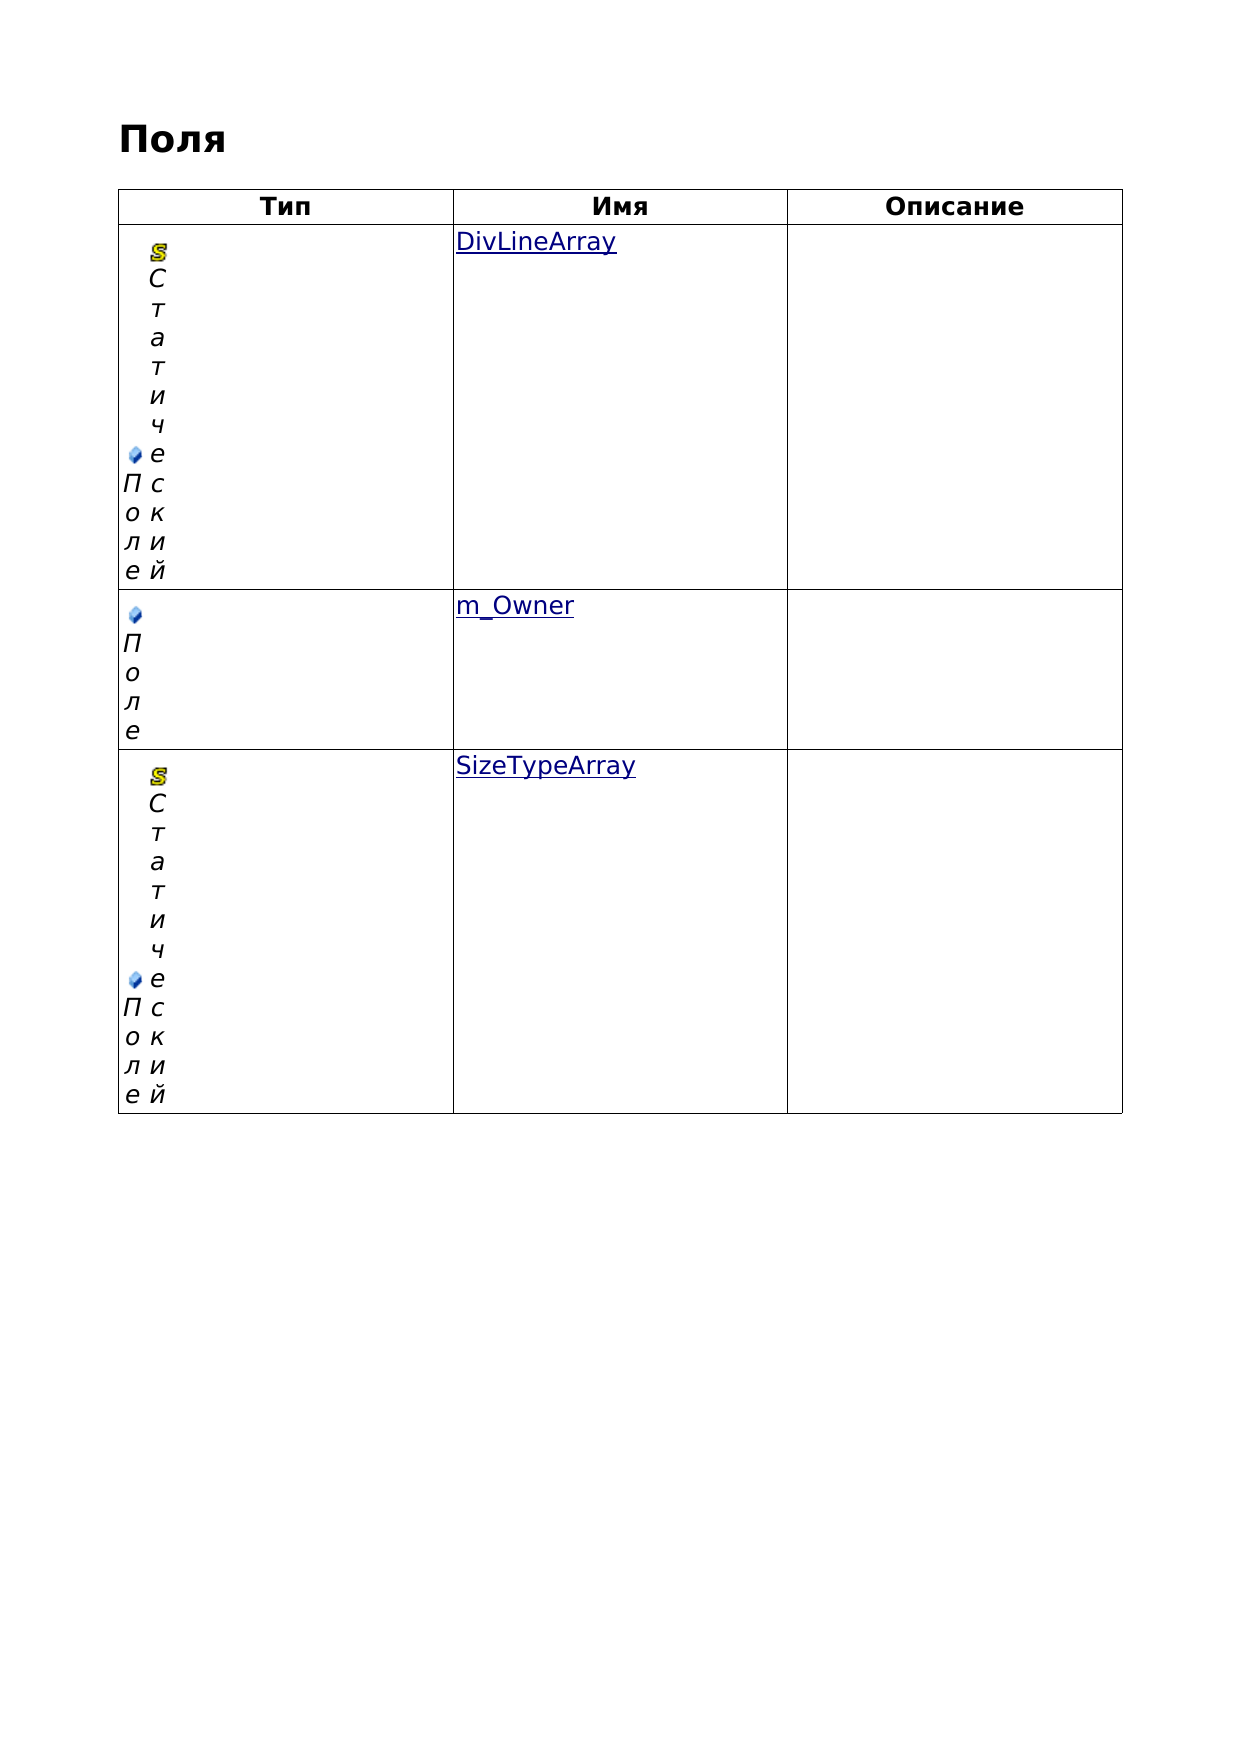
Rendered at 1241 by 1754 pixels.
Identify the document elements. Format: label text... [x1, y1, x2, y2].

table_cell [788, 590, 1122, 748]
subtitle Поля [118, 118, 1122, 162]
picture [121, 603, 147, 629]
table_cell [788, 225, 1122, 588]
table_cell SizeTypeArray [454, 750, 787, 1113]
table_cell [119, 750, 453, 1113]
picture [146, 764, 172, 789]
table_header Описание [788, 190, 1122, 224]
picture [146, 239, 172, 265]
table_cell DivLineArray [454, 225, 787, 588]
table_header Тип [119, 190, 453, 224]
table_cell m_Owner [454, 590, 787, 748]
picture [121, 443, 146, 469]
table_header Имя [454, 190, 787, 224]
table_cell [119, 225, 453, 588]
picture [121, 968, 146, 994]
table_cell [788, 750, 1122, 1113]
table_cell [119, 590, 453, 748]
